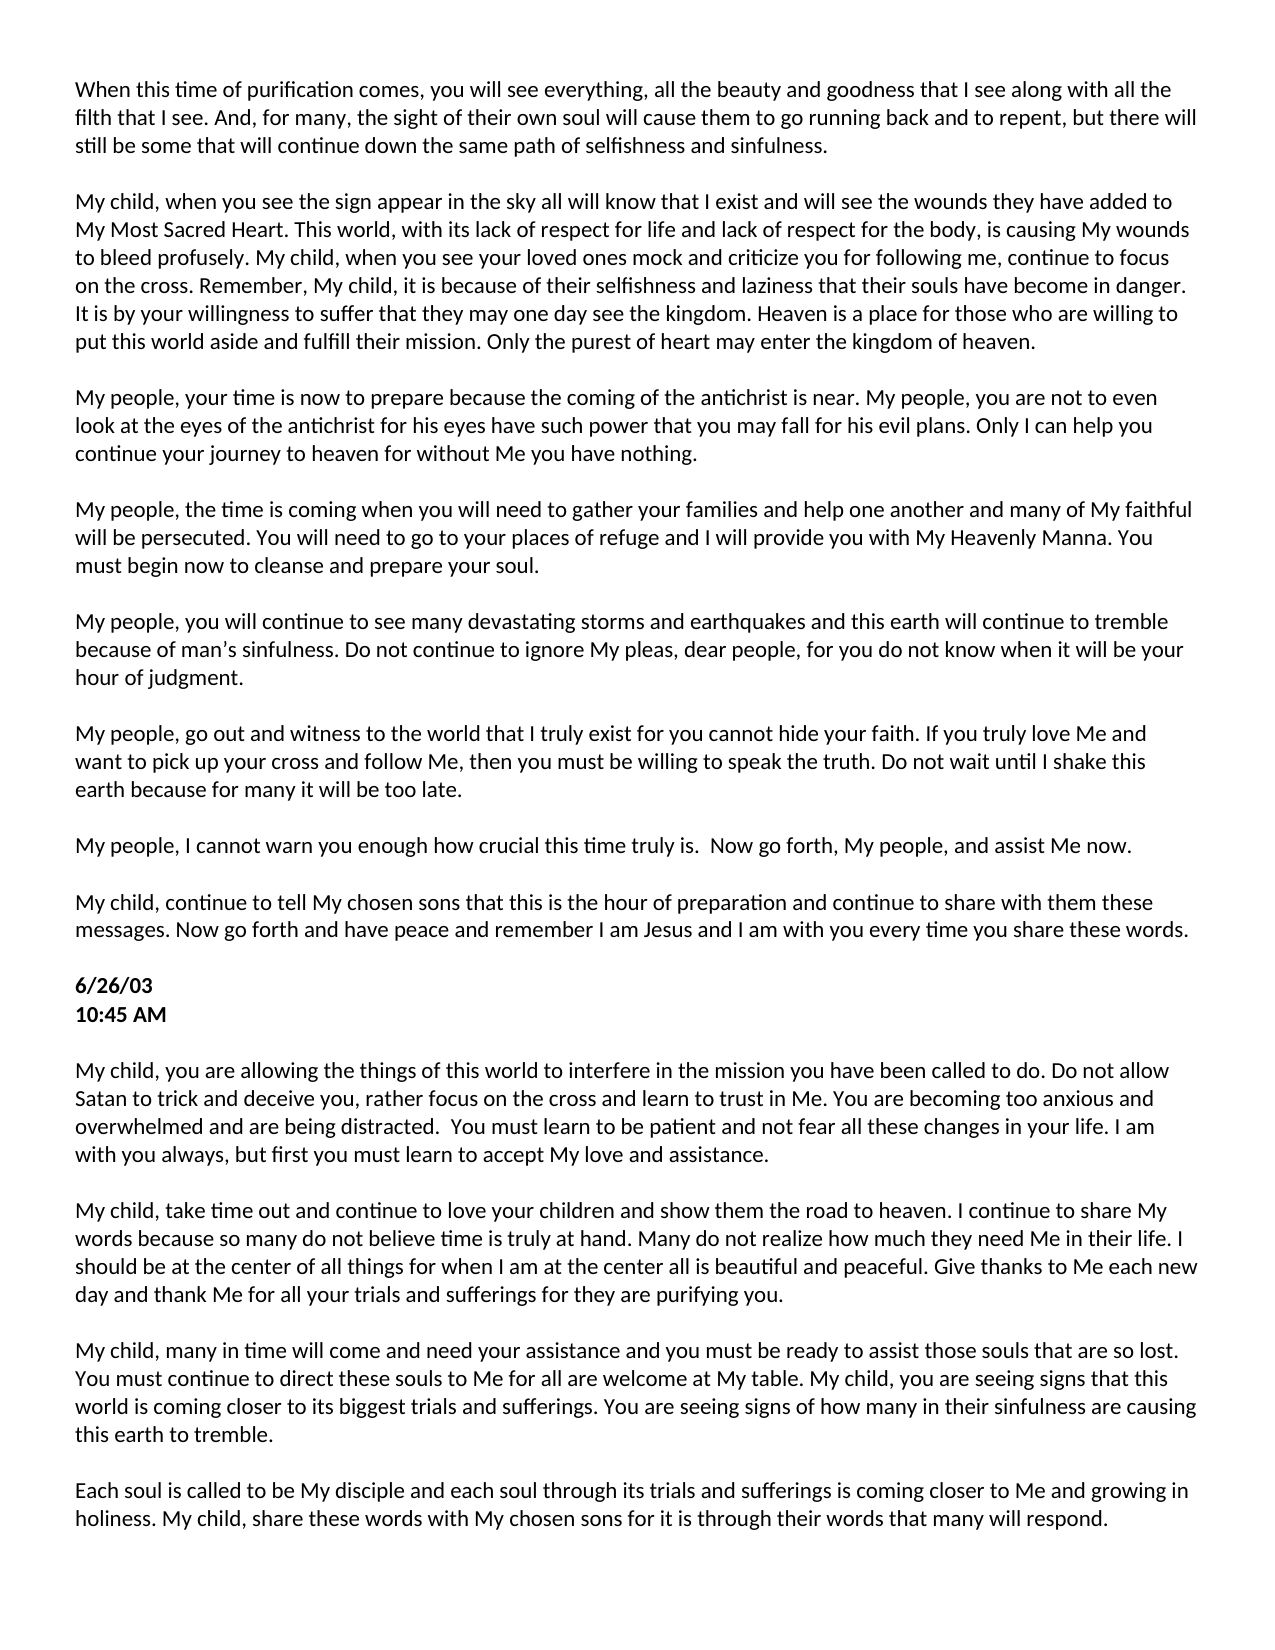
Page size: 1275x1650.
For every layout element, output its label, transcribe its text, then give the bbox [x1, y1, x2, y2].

text My child, you are allowing the things of this world to interfere in the mission you have been called to do. Do not allow Satan to trick and deceive you, rather focus on the cross and learn to trust in Me. You are becoming too anxious and overwhelmed and are being distracted. You must learn to be patient and not fear all these changes in your life. I am with you always, but first you must learn to accept My love and assistance. [75, 1056, 1200, 1168]
text Each soul is called to be My disciple and each soul through its trials and sufferings is coming closer to Me and growing in holiness. My child, share these words with My chosen sons for it is through their words that many will respond. [75, 1476, 1200, 1532]
text My people, you will continue to see many devastating storms and earthquakes and this earth will continue to tremble because of man’s sinfulness. Do not continue to ignore My pleas, dear people, for you do not know when it will be your hour of judgment. [75, 607, 1200, 691]
text My people, go out and witness to the world that I truly exist for you cannot hide your faith. If you truly love Me and want to pick up your cross and follow Me, then you must be willing to speak the truth. Do not wait until I shake this earth because for many it will be too late. [75, 719, 1200, 803]
text My people, the time is coming when you will need to gather your families and help one another and many of My faithful will be persecuted. You will need to go to your places of refuge and I will provide you with My Heavenly Manna. You must begin now to cleanse and prepare your soul. [75, 495, 1200, 579]
text My child, continue to tell My chosen sons that this is the hour of preparation and continue to share with them these messages. Now go forth and have peace and remember I am Jesus and I am with you every time you share these words. [75, 888, 1200, 944]
text 10:45 AM [75, 1000, 1200, 1028]
text My people, I cannot warn you enough how crucial this time truly is. Now go forth, My people, and assist Me now. [75, 832, 1200, 859]
text My people, your time is now to prepare because the coming of the antichrist is near. My people, you are not to even look at the eyes of the antichrist for his eyes have such power that you may fall for his evil plans. Only I can help you continue your journey to heaven for without Me you have nothing. [75, 383, 1200, 467]
text My child, many in time will come and need your assistance and you must be ready to assist those souls that are so lost. You must continue to direct these souls to Me for all are welcome at My table. My child, you are seeing signs that this world is coming closer to its biggest trials and sufferings. You are seeing signs of how many in their sinfulness are causing this earth to tremble. [75, 1336, 1200, 1448]
text When this time of purification comes, you will see everything, all the beauty and goodness that I see along with all the filth that I see. And, for many, the sight of their own soul will cause them to go running back and to repent, but there will still be some that will continue down the same path of selfishness and sinfulness. [75, 75, 1200, 159]
text My child, when you see the sign appear in the sky all will know that I exist and will see the wounds they have added to My Most Sacred Heart. This world, with its lack of respect for life and lack of respect for the body, is causing My wounds to bleed profusely. My child, when you see your loved ones mock and criticize you for following me, continue to focus on the cross. Remember, My child, it is because of their selfishness and laziness that their souls have become in danger. It is by your willingness to suffer that they may one day see the kingdom. Heaven is a place for those who are willing to put this world aside and fulfill their mission. Only the purest of heart may enter the kingdom of heaven. [75, 187, 1200, 355]
text 6/26/03 [75, 972, 1200, 1000]
text My child, take time out and continue to love your children and show them the road to heaven. I continue to share My words because so many do not believe time is truly at hand. Many do not realize how much they need Me in their life. I should be at the center of all things for when I am at the center all is beautiful and peaceful. Give thanks to Me each new day and thank Me for all your trials and sufferings for they are purifying you. [75, 1196, 1200, 1308]
